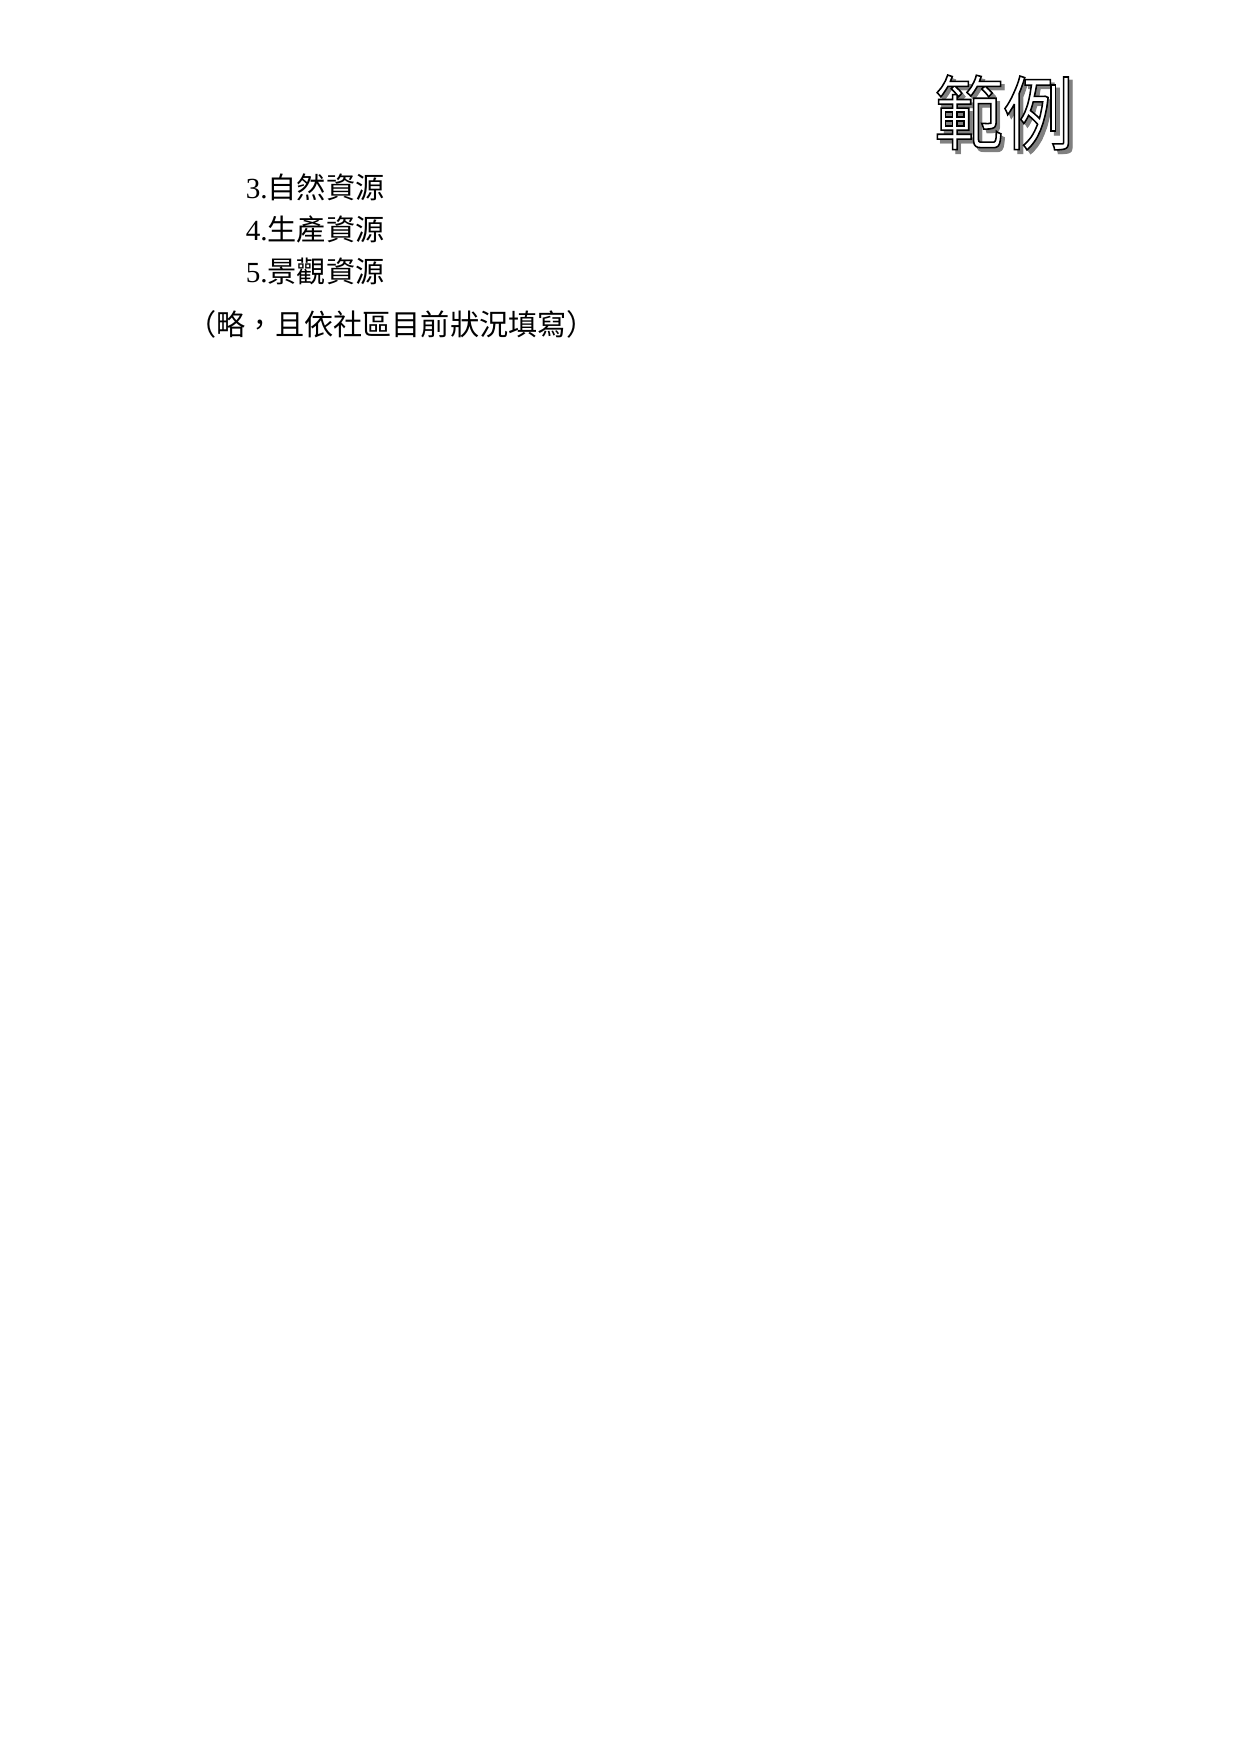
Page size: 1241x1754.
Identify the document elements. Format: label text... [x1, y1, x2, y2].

text 4.生產資源 [187, 207, 1053, 249]
text 3.自然資源 [187, 164, 1053, 207]
text （略，且依社區目前狀況填寫） [187, 302, 1053, 344]
text 5.景觀資源 [187, 249, 1053, 291]
